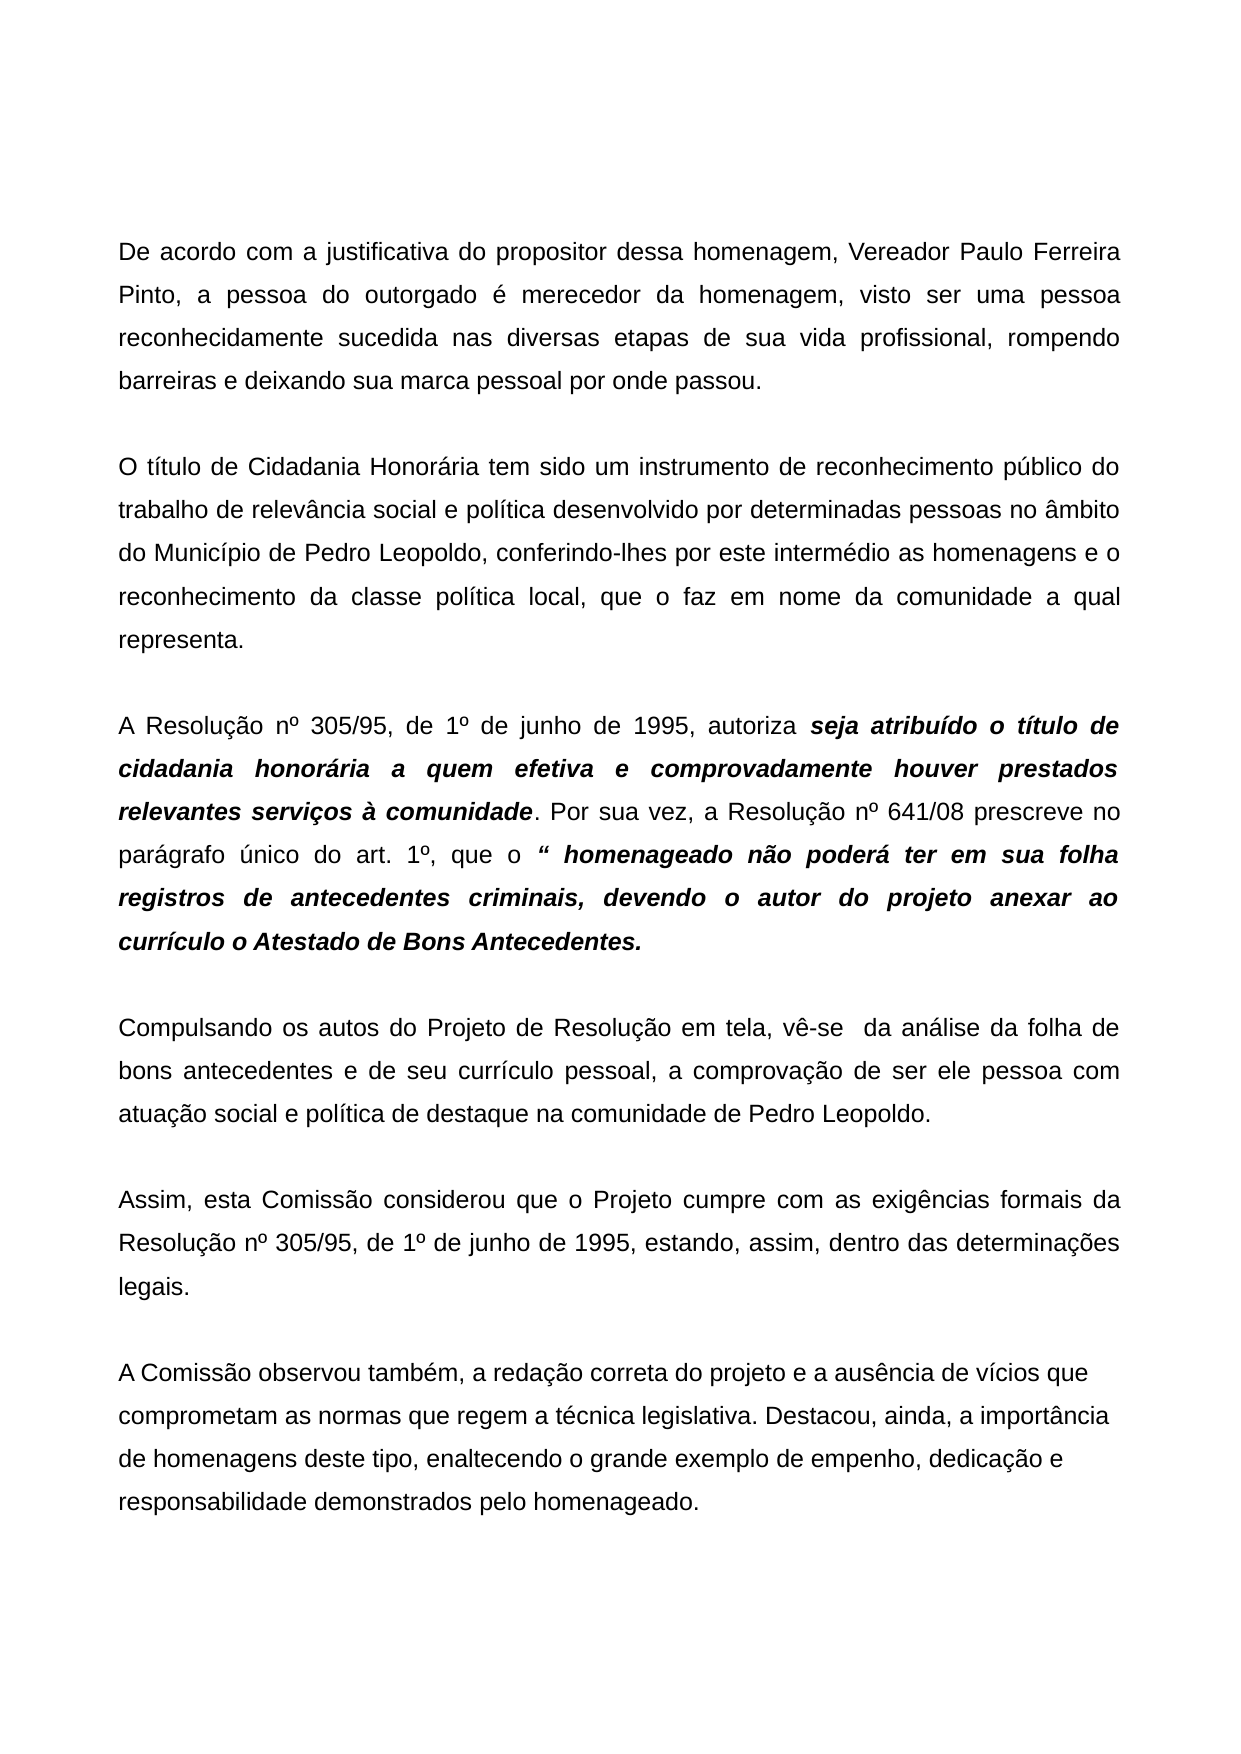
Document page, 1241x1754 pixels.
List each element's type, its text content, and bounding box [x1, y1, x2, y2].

text De acordo com a justificativa do propositor dessa homenagem, Vereador Paulo Ferreira Pinto, a pessoa do outorgado é merecedor da homenagem, visto ser uma pessoa reconhecidamente sucedida nas diversas etapas de sua vida profissional, rompendo barreiras e deixando sua marca pessoal por onde passou. [81, 237, 1122, 395]
text A Resolução nº 305/95, de 1º de junho de 1995, autoriza seja atribuído o título de cidadania honorária a quem efetiva e comprovadamente houver prestados relevantes serviços à comunidade. Por sua vez, a Resolução nº 641/08 prescreve no parágrafo único do art. 1º, que o “ homenageado não poderá ter em sua folha registros de antecedentes criminais, devendo o autor do projeto anexar ao currículo o Atestado de Bons Antecedentes. [81, 711, 1122, 955]
text A Comissão observou também, a redação correta do projeto e a ausência de vícios que comprometam as normas que regem a técnica legislativa. Destacou, ainda, a importância de homenagens deste tipo, enaltecendo o grande exemplo de empenho, dedicação e responsabilidade demonstrados pelo homenageado. [118, 1358, 1122, 1516]
text Compulsando os autos do Projeto de Resolução em tela, vê-se da análise da folha de bons antecedentes e de seu currículo pessoal, a comprovação de ser ele pessoa com atuação social e política de destaque na comunidade de Pedro Leopoldo. [81, 1013, 1122, 1128]
text Assim, esta Comissão considerou que o Projeto cumpre com as exigências formais da Resolução nº 305/95, de 1º de junho de 1995, estando, assim, dentro das determinações legais. [81, 1185, 1122, 1300]
text O título de Cidadania Honorária tem sido um instrumento de reconhecimento público do trabalho de relevância social e política desenvolvido por determinadas pessoas no âmbito do Município de Pedro Leopoldo, conferindo-lhes por este intermédio as homenagens e o reconhecimento da classe política local, que o faz em nome da comunidade a qual representa. [81, 452, 1122, 653]
